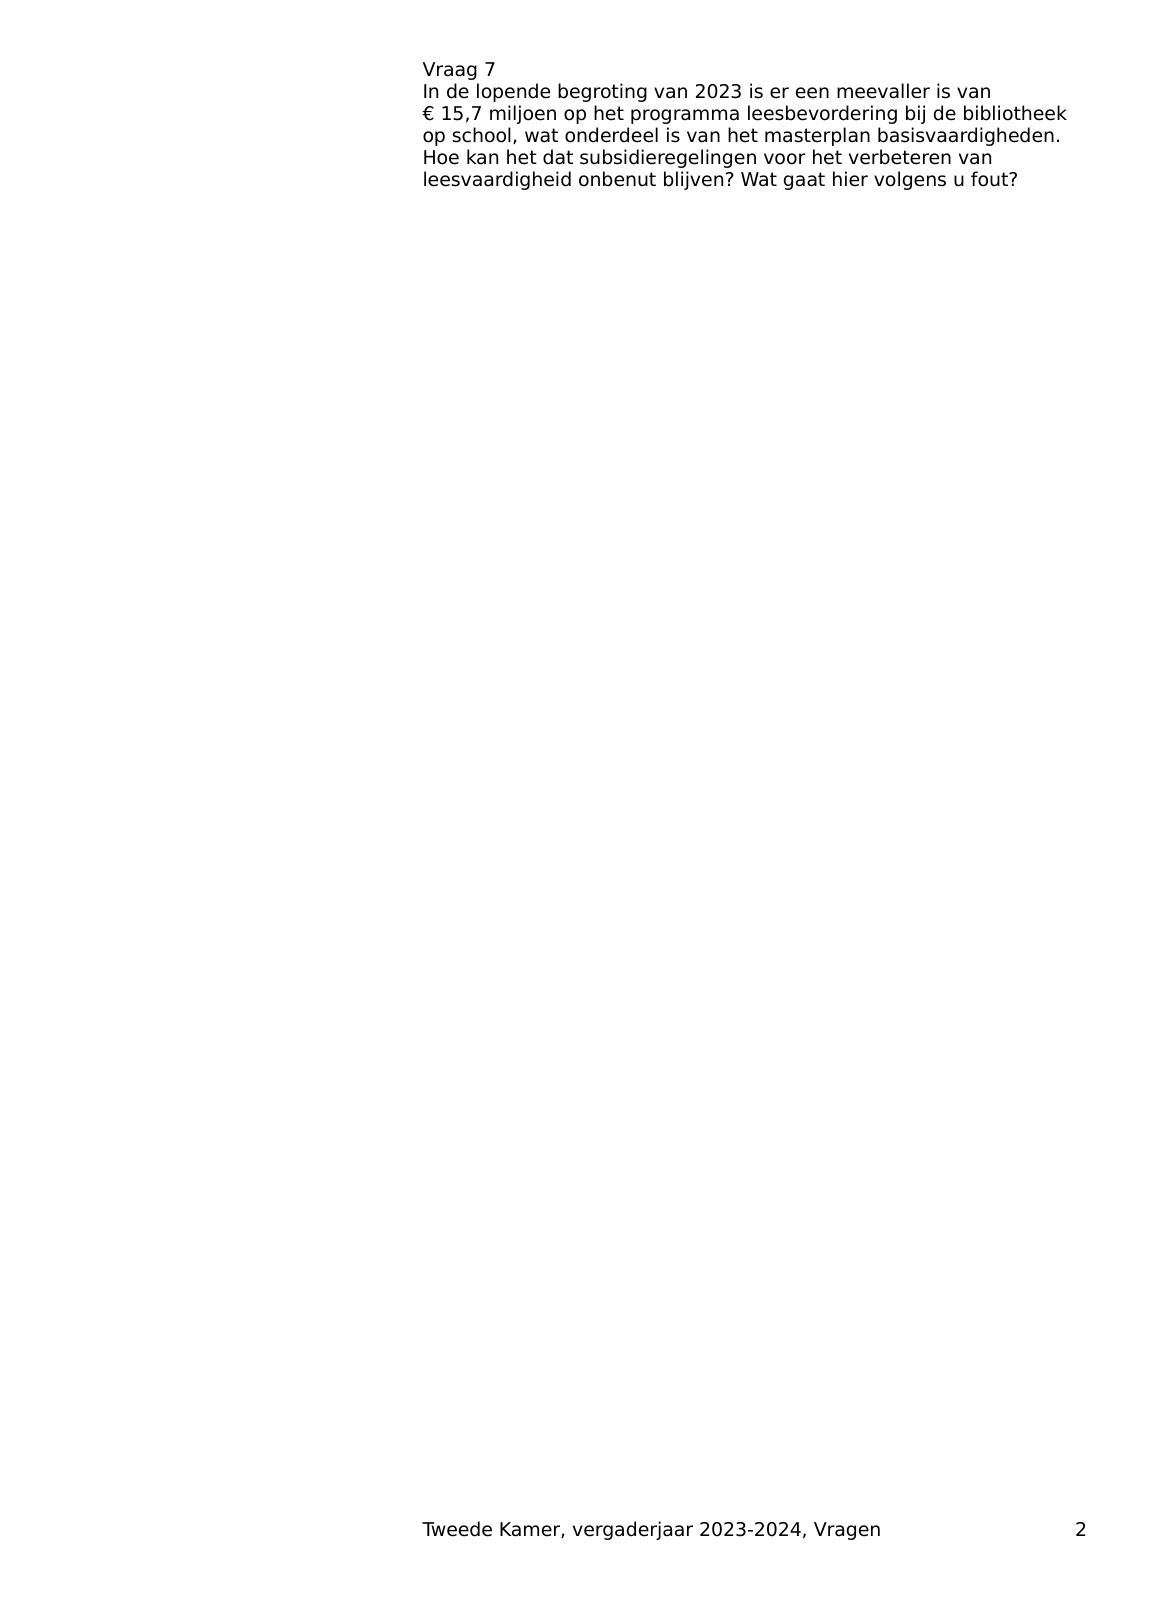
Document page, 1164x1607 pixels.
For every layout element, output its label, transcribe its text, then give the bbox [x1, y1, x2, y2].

text Vraag 7 [422, 59, 1087, 81]
text In de lopende begroting van 2023 is er een meevaller is van € 15,7 miljoen op het programma leesbevordering bĳ de bibliotheek op school, wat onderdeel is van het masterplan basisvaardigheden. Hoe kan het dat subsidieregelingen voor het verbeteren van leesvaardigheid onbenut blijven? Wat gaat hier volgens u fout? [422, 81, 1087, 191]
